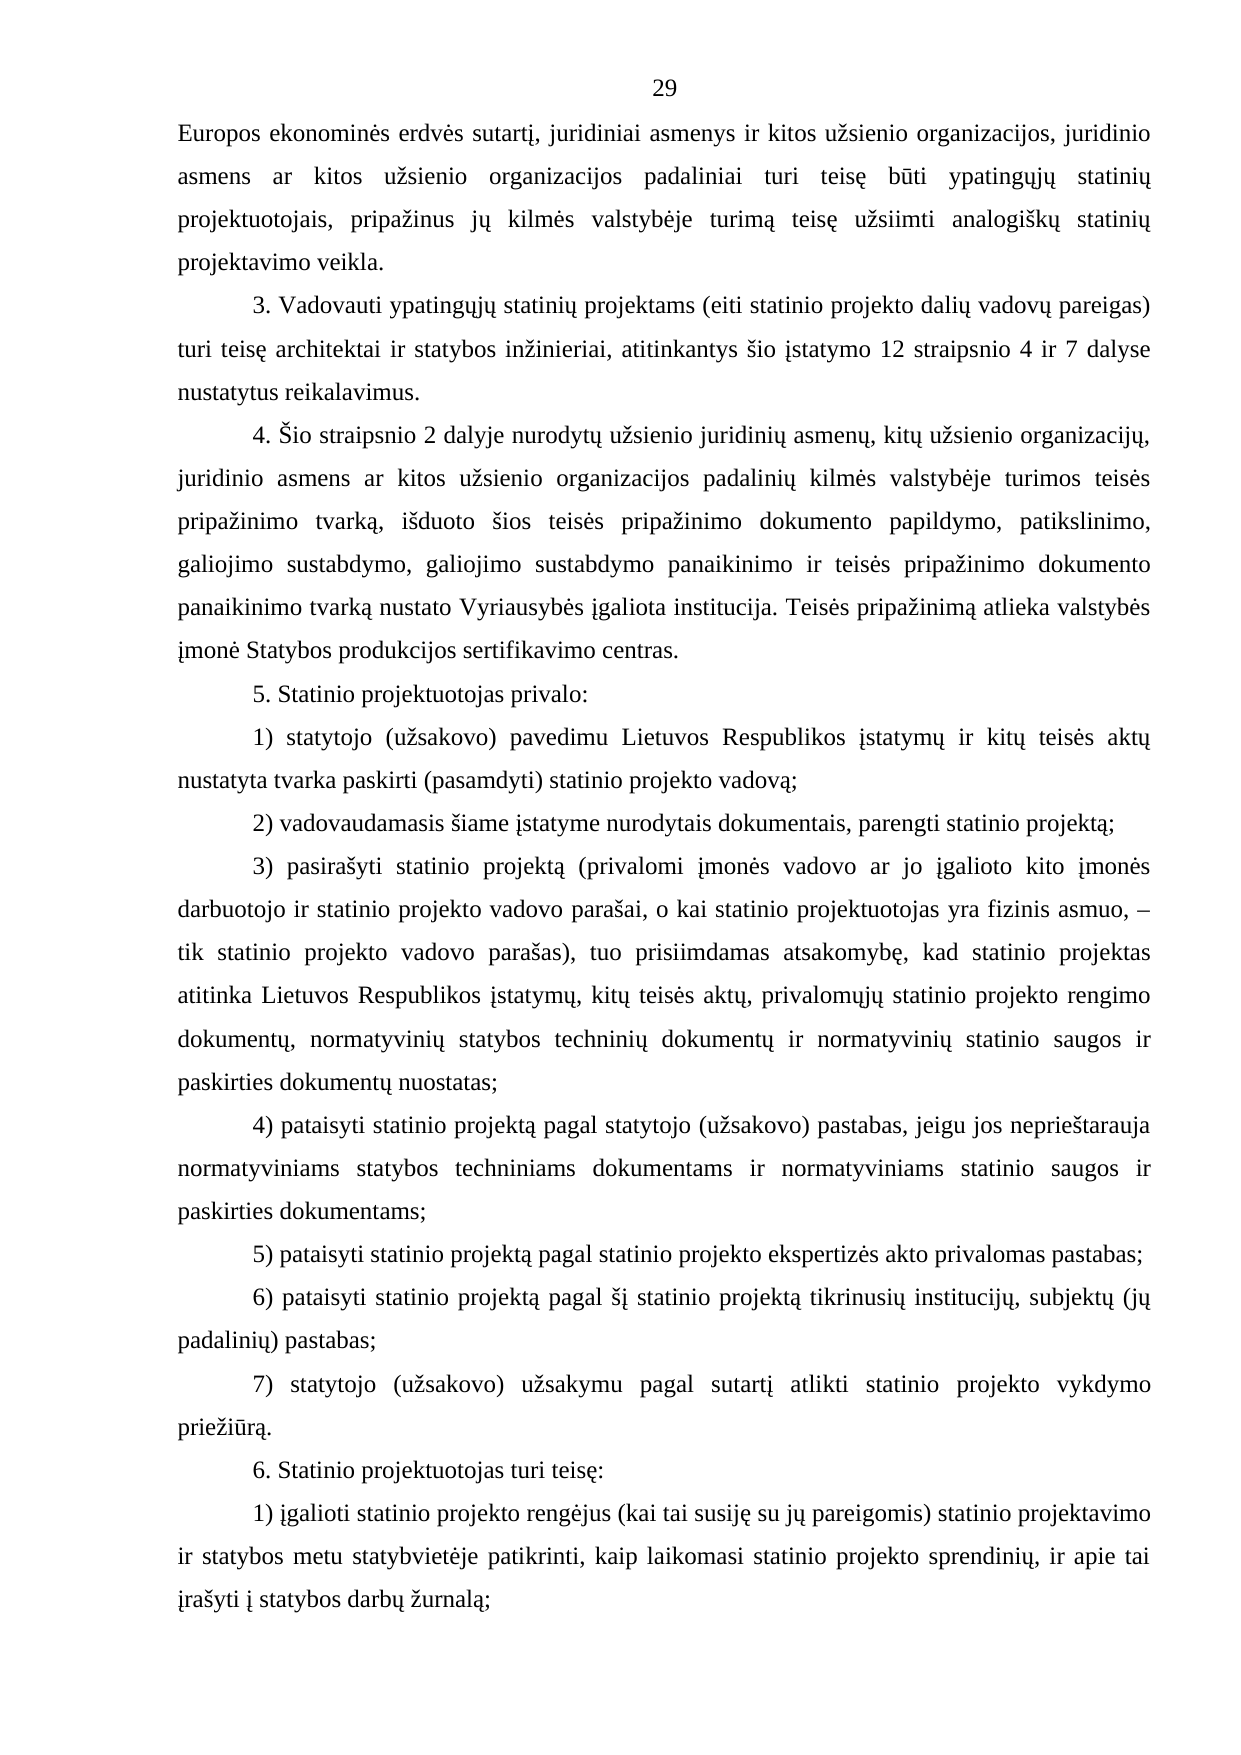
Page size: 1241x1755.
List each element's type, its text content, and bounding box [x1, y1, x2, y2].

text 5) pataisyti statinio projektą pagal statinio projekto ekspertizės akto privalomas pastabas; [177, 1239, 1152, 1268]
text 1) statytojo (užsakovo) pavedimu Lietuvos Respublikos įstatymų ir kitų teisės aktų nustatyta tvarka paskirti (pasamdyti) statinio projekto vadovą; [177, 722, 1152, 794]
text 1) įgalioti statinio projekto rengėjus (kai tai susiję su jų pareigomis) statinio projektavimo ir statybos metu statybvietėje patikrinti, kaip laikomasi statinio projekto sprendinių, ir apie tai įrašyti į statybos darbų žurnalą; [177, 1498, 1152, 1613]
text 6) pataisyti statinio projektą pagal šį statinio projektą tikrinusių institucijų, subjektų (jų padalinių) pastabas; [177, 1282, 1152, 1354]
text 4. Šio straipsnio 2 dalyje nurodytų užsienio juridinių asmenų, kitų užsienio organizacijų, juridinio asmens ar kitos užsienio organizacijos padalinių kilmės valstybėje turimos teisės pripažinimo tvarką, išduoto šios teisės pripažinimo dokumento papildymo, patikslinimo, galiojimo sustabdymo, galiojimo sustabdymo panaikinimo ir teisės pripažinimo dokumento panaikinimo tvarką nustato Vyriausybės įgaliota institucija. Teisės pripažinimą atlieka valstybės įmonė Statybos produkcijos sertifikavimo centras. [177, 420, 1152, 664]
text 2) vadovaudamasis šiame įstatyme nurodytais dokumentais, parengti statinio projektą; [177, 808, 1152, 837]
text 6. Statinio projektuotojas turi teisę: [177, 1455, 1152, 1484]
text 4) pataisyti statinio projektą pagal statytojo (užsakovo) pastabas, jeigu jos neprieštarauja normatyviniams statybos techniniams dokumentams ir normatyviniams statinio saugos ir paskirties dokumentams; [177, 1110, 1152, 1225]
text Europos ekonominės erdvės sutartį, juridiniai asmenys ir kitos užsienio organizacijos, juridinio asmens ar kitos užsienio organizacijos padaliniai turi teisę būti ypatingųjų statinių projektuotojais, pripažinus jų kilmės valstybėje turimą teisę užsiimti analogiškų statinių projektavimo veikla. [177, 118, 1152, 276]
text 5. Statinio projektuotojas privalo: [177, 679, 1152, 707]
text 7) statytojo (užsakovo) užsakymu pagal sutartį atlikti statinio projekto vykdymo priežiūrą. [177, 1369, 1152, 1441]
text 3) pasirašyti statinio projektą (privalomi įmonės vadovo ar jo įgalioto kito įmonės darbuotojo ir statinio projekto vadovo parašai, o kai statinio projektuotojas yra fizinis asmuo, – tik statinio projekto vadovo parašas), tuo prisiimdamas atsakomybę, kad statinio projektas atitinka Lietuvos Respublikos įstatymų, kitų teisės aktų, privalomųjų statinio projekto rengimo dokumentų, normatyvinių statybos techninių dokumentų ir normatyvinių statinio saugos ir paskirties dokumentų nuostatas; [177, 851, 1152, 1096]
text 3. Vadovauti ypatingųjų statinių projektams (eiti statinio projekto dalių vadovų pareigas) turi teisę architektai ir statybos inžinieriai, atitinkantys šio įstatymo 12 straipsnio 4 ir 7 dalyse nustatytus reikalavimus. [177, 291, 1152, 406]
